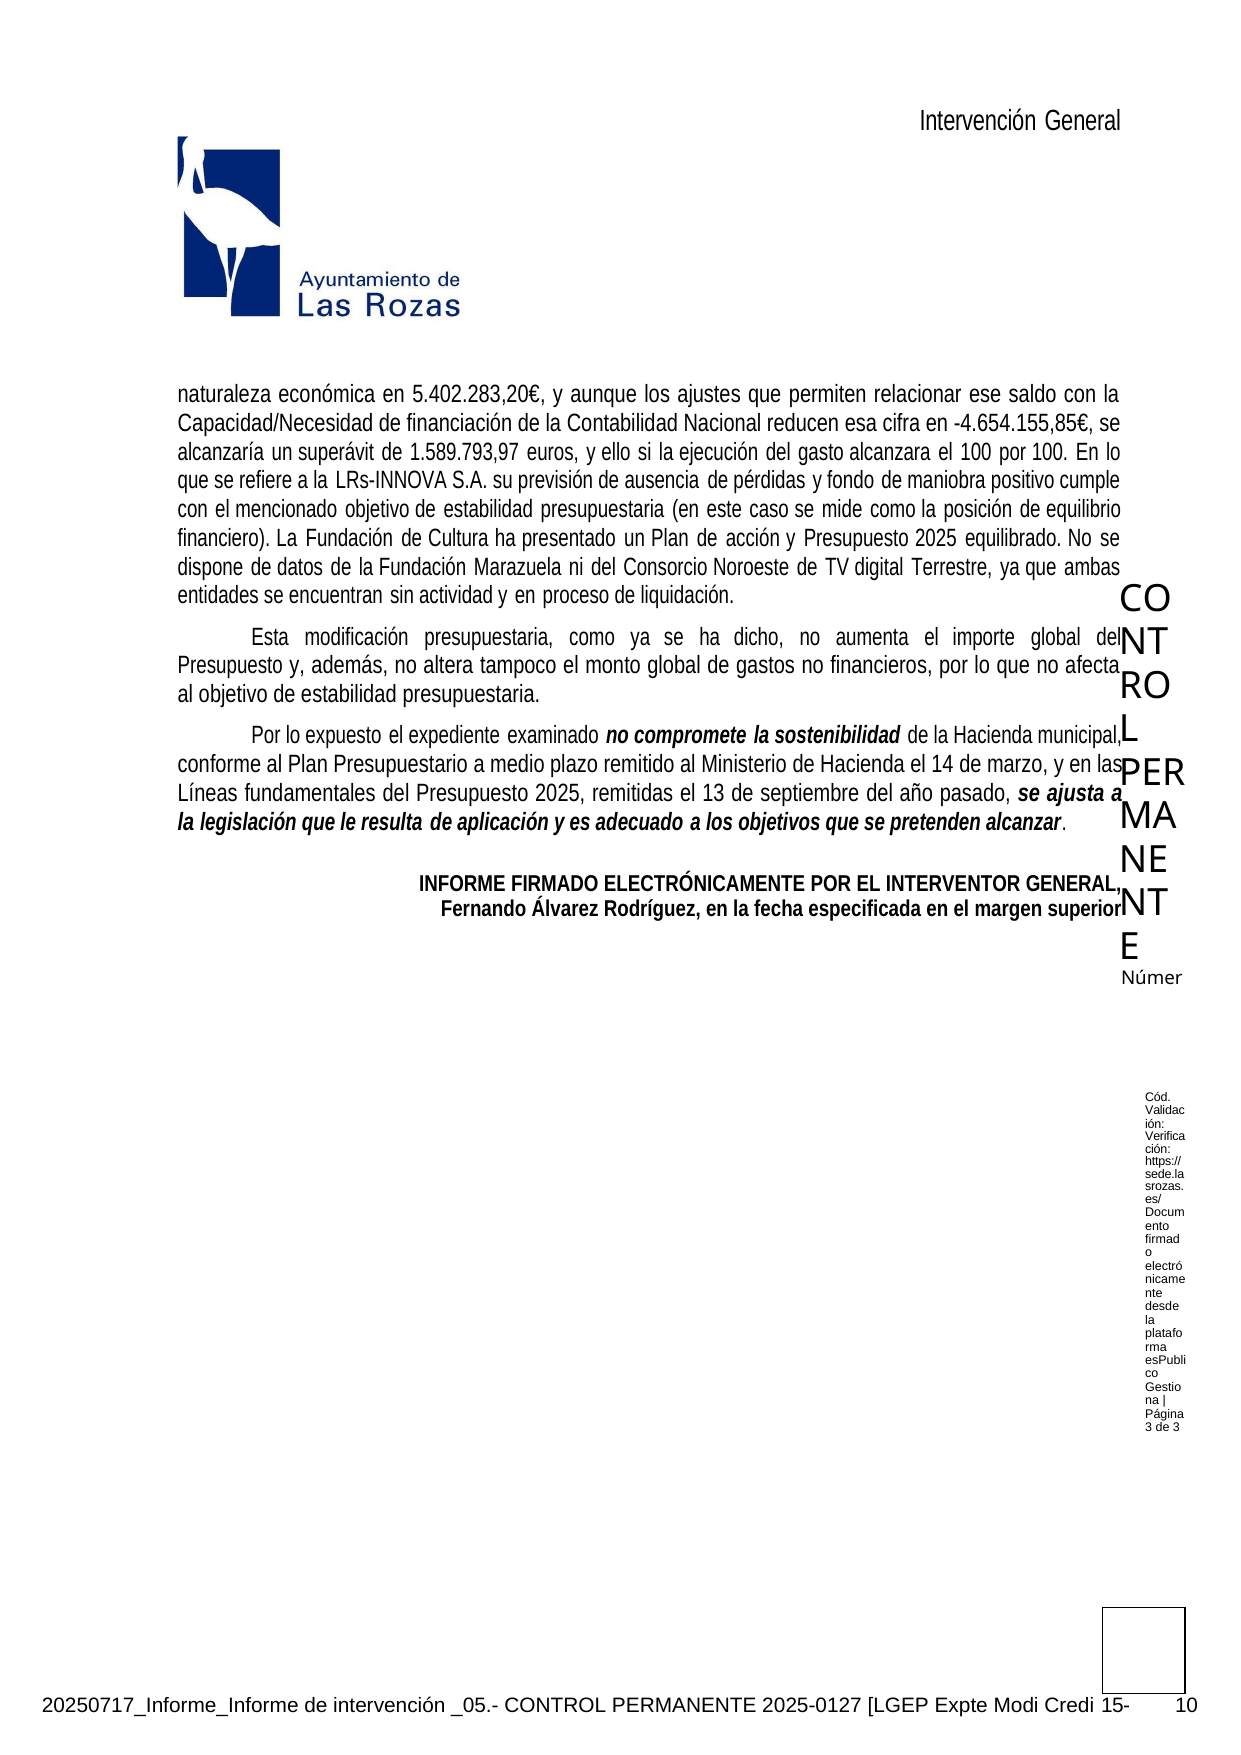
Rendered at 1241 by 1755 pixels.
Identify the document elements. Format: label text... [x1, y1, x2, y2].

text Fernando Álvarez Rodríguez, en la fecha especificada en el margen superior [441, 896, 1117, 922]
subtitle INFORME FIRMADO ELECTRÓNICAMENTE POR EL INTERVENTOR GENERAL, [419, 871, 1117, 896]
text Número: 2025-0127 Fecha: 17/07/2025 [1121, 968, 1185, 985]
text CONTROL PERMANENTE [1119, 576, 1185, 968]
text Documento firmado electrónicamente desde la plataforma esPublico Gestiona | Página 3 de 3 [1145, 1206, 1186, 1434]
text Fernando Álvarez Rodríguez, en la fecha especificada en el margen superior [1103, 1608, 1184, 1693]
text Verificación: https://sede.lasrozas.es/ [1145, 1131, 1186, 1206]
text Esta modificación presupuestaria, como ya se ha dicho, no aumenta el importe global del Presupuesto y, además, no altera tampoco el monto global de gastos no financieros, por lo que no afecta al objetivo de estabilidad presupuestaria. [177, 622, 1117, 708]
text Por lo expuesto el expediente examinado no compromete la sostenibilidad de la Hacienda municipal, conforme al Plan Presupuestario a medio plazo remitido al Ministerio de Hacienda el 14 de marzo, y en las Líneas fundamentales del Presupuesto 2025, remitidas el 13 de septiembre del año pasado, se ajusta a la legislación que le resulta de aplicación y es adecuado a los objetivos que se pretenden alcanzar. [177, 720, 1117, 835]
text naturaleza económica en 5.402.283,20€, y aunque los ajustes que permiten relacionar ese saldo con la Capacidad/Necesidad de financiación de la Contabilidad Nacional reducen esa cifra en -4.654.155,85€, se alcanzaría un superávit de 1.589.793,97 euros, y ello si la ejecución del gasto alcanzara el 100 por 100. En lo que se refiere a la LRs-INNOVA S.A. su previsión de ausencia de pérdidas y fondo de maniobra positivo cumple con el mencionado objetivo de estabilidad presupuestaria (en este caso se mide como la posición de equilibrio financiero). La Fundación de Cultura ha presentado un Plan de acción y Presupuesto 2025 equilibrado. No se dispone de datos de la Fundación Marazuela ni del Consorcio Noroeste de TV digital Terrestre, ya que ambas entidades se encuentran sin actividad y en proceso de liquidación. [177, 379, 1121, 609]
text Cód. Validación: [1145, 1091, 1186, 1131]
